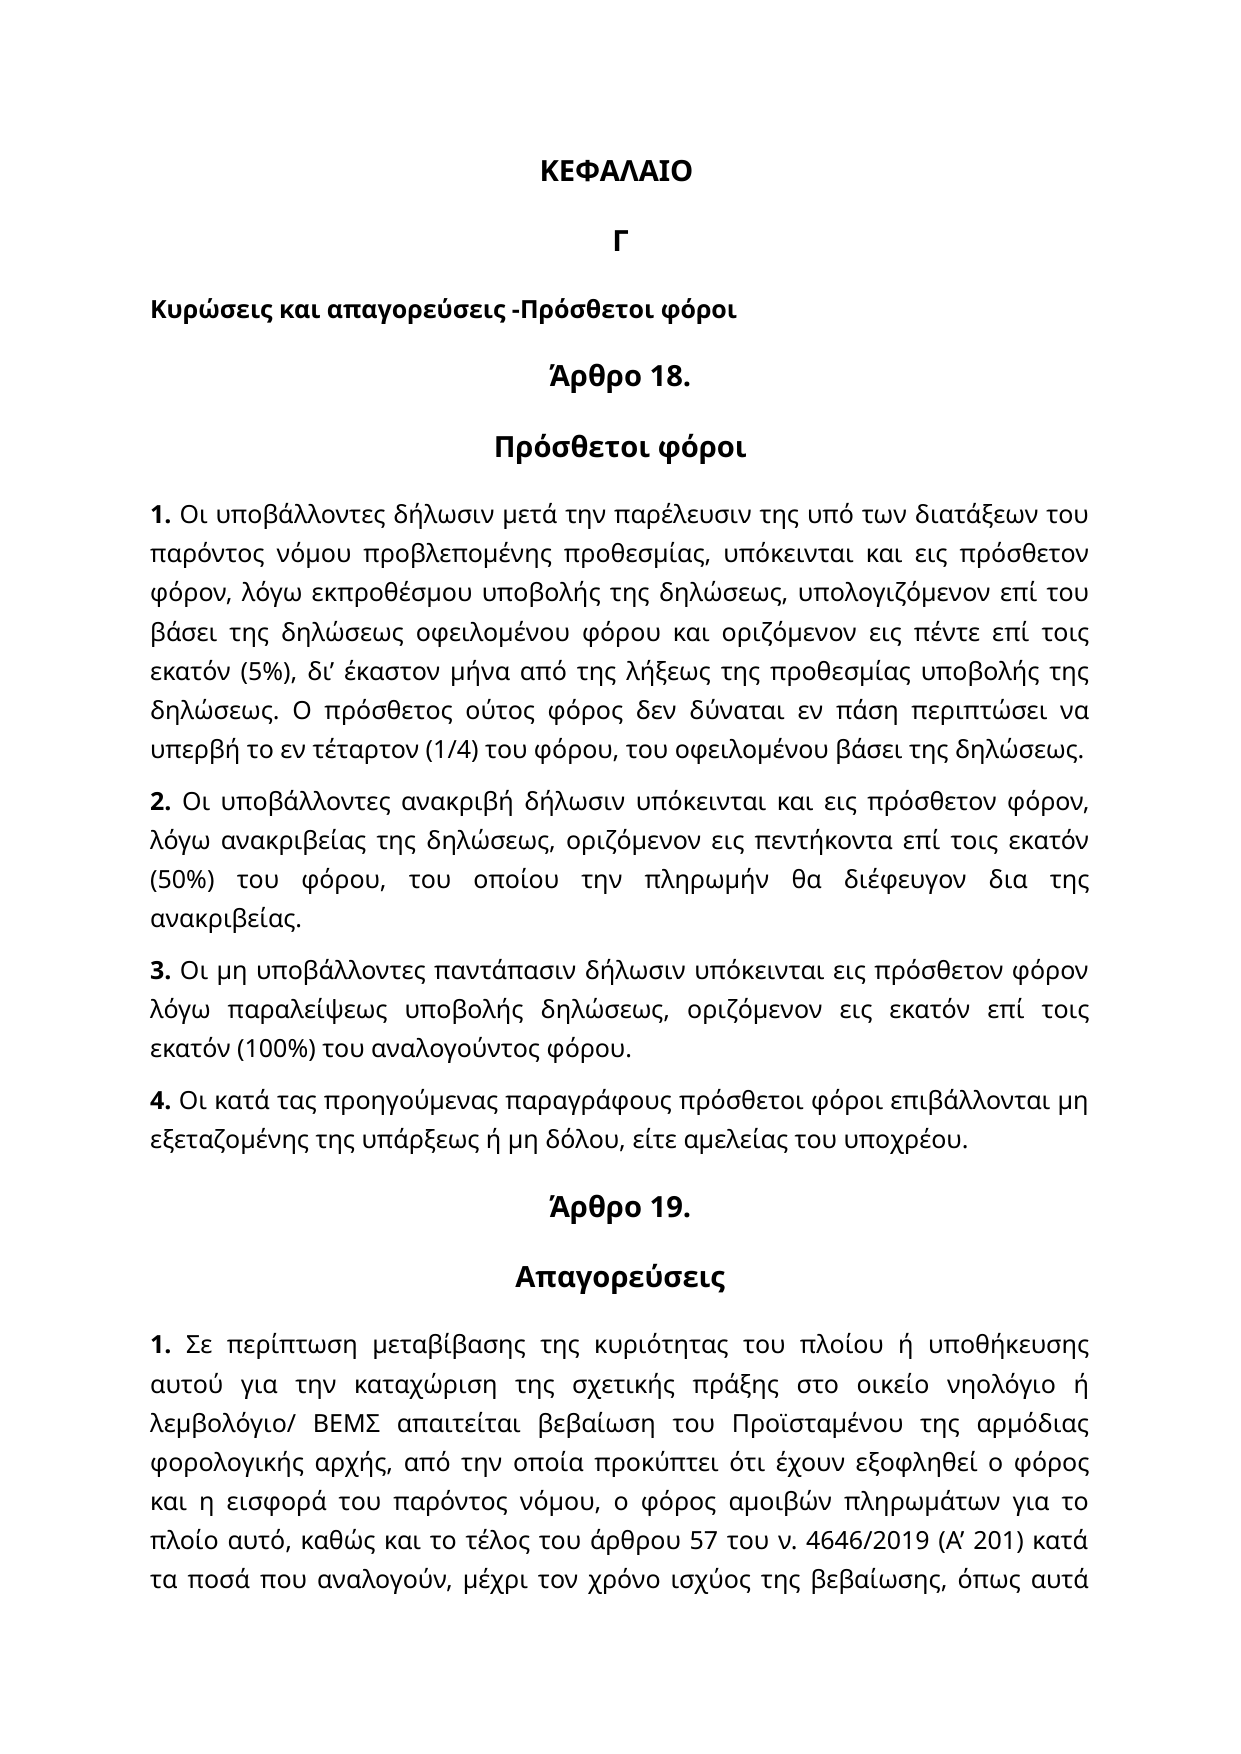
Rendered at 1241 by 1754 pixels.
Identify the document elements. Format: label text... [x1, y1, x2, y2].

text 1. Οι υποβάλλοντες δήλωσιν μετά την παρέλευσιν της υπό των διατάξεων του παρόντος νόμου προβλεπομένης προθεσμίας, υπόκεινται και εις πρόσθετον φόρον, λόγω εκπροθέσμου υποβολής της δηλώσεως, υπολογιζόμενον επί του βάσει της δηλώσεως οφειλομένου φόρου και οριζόμενον εις πέντε επί τοις εκατόν (5%), δι’ έκαστον μήνα από της λήξεως της προθεσμίας υποβολής της δηλώσεως. Ο πρόσθετος ούτος φόρος δεν δύναται εν πάση περιπτώσει να υπερβή το εν τέταρτον (1/4) του φόρου, του οφειλομένου βάσει της δηλώσεως. [150, 497, 1090, 766]
subtitle ΚΕΦΑΛΑΙΟ [150, 150, 1090, 190]
text 3. Οι μη υποβάλλοντες παντάπασιν δήλωσιν υπόκεινται εις πρόσθετον φόρον λόγω παραλείψεως υποβολής δηλώσεως, οριζόμενον εις εκατόν επί τοις εκατόν (100%) του αναλογούντος φόρου. [150, 952, 1090, 1065]
text 4. Οι κατά τας προηγούμενας παραγράφους πρόσθετοι φόροι επιβάλλονται μη εξεταζομένης της υπάρξεως ή μη δόλου, είτε αμελείας του υποχρέου. [150, 1082, 1090, 1156]
subtitle Πρόσθετοι φόροι [150, 426, 1090, 466]
text 2. Οι υποβάλλοντες ανακριβή δήλωσιν υπόκεινται και εις πρόσθετον φόρον, λόγω ανακριβείας της δηλώσεως, οριζόμενον εις πεντήκοντα επί τοις εκατόν (50%) του φόρου, του οποίου την πληρωμήν θα διέφευγον δια της ανακριβείας. [150, 783, 1090, 935]
text Κυρώσεις και απαγορεύσεις -Πρόσθετοι φόροι [150, 291, 1090, 325]
subtitle Άρθρο 18. [150, 355, 1090, 395]
subtitle Άρθρο 19. [150, 1186, 1090, 1226]
subtitle Γ [150, 221, 1090, 260]
text 1. Σε περίπτωση μεταβίβασης της κυριότητας του πλοίου ή υποθήκευσης αυτού για την καταχώριση της σχετικής πράξης στο οικείο νηολόγιο ή λεμβολόγιο/ ΒΕΜΣ απαιτείται βεβαίωση του Προϊσταμένου της αρμόδιας φορολογικής αρχής, από την οποία προκύπτει ότι έχουν εξοφληθεί ο φόρος και η εισφορά του παρόντος νόμου, ο φόρος αμοιβών πληρωμάτων για το πλοίο αυτό, καθώς και το τέλος του άρθρου 57 του ν. 4646/2019 (Α’ 201) κατά τα ποσά που αναλογούν, μέχρι τον χρόνο ισχύος της βεβαίωσης, όπως αυτά [150, 1327, 1090, 1596]
subtitle Απαγορεύσεις [150, 1256, 1090, 1296]
